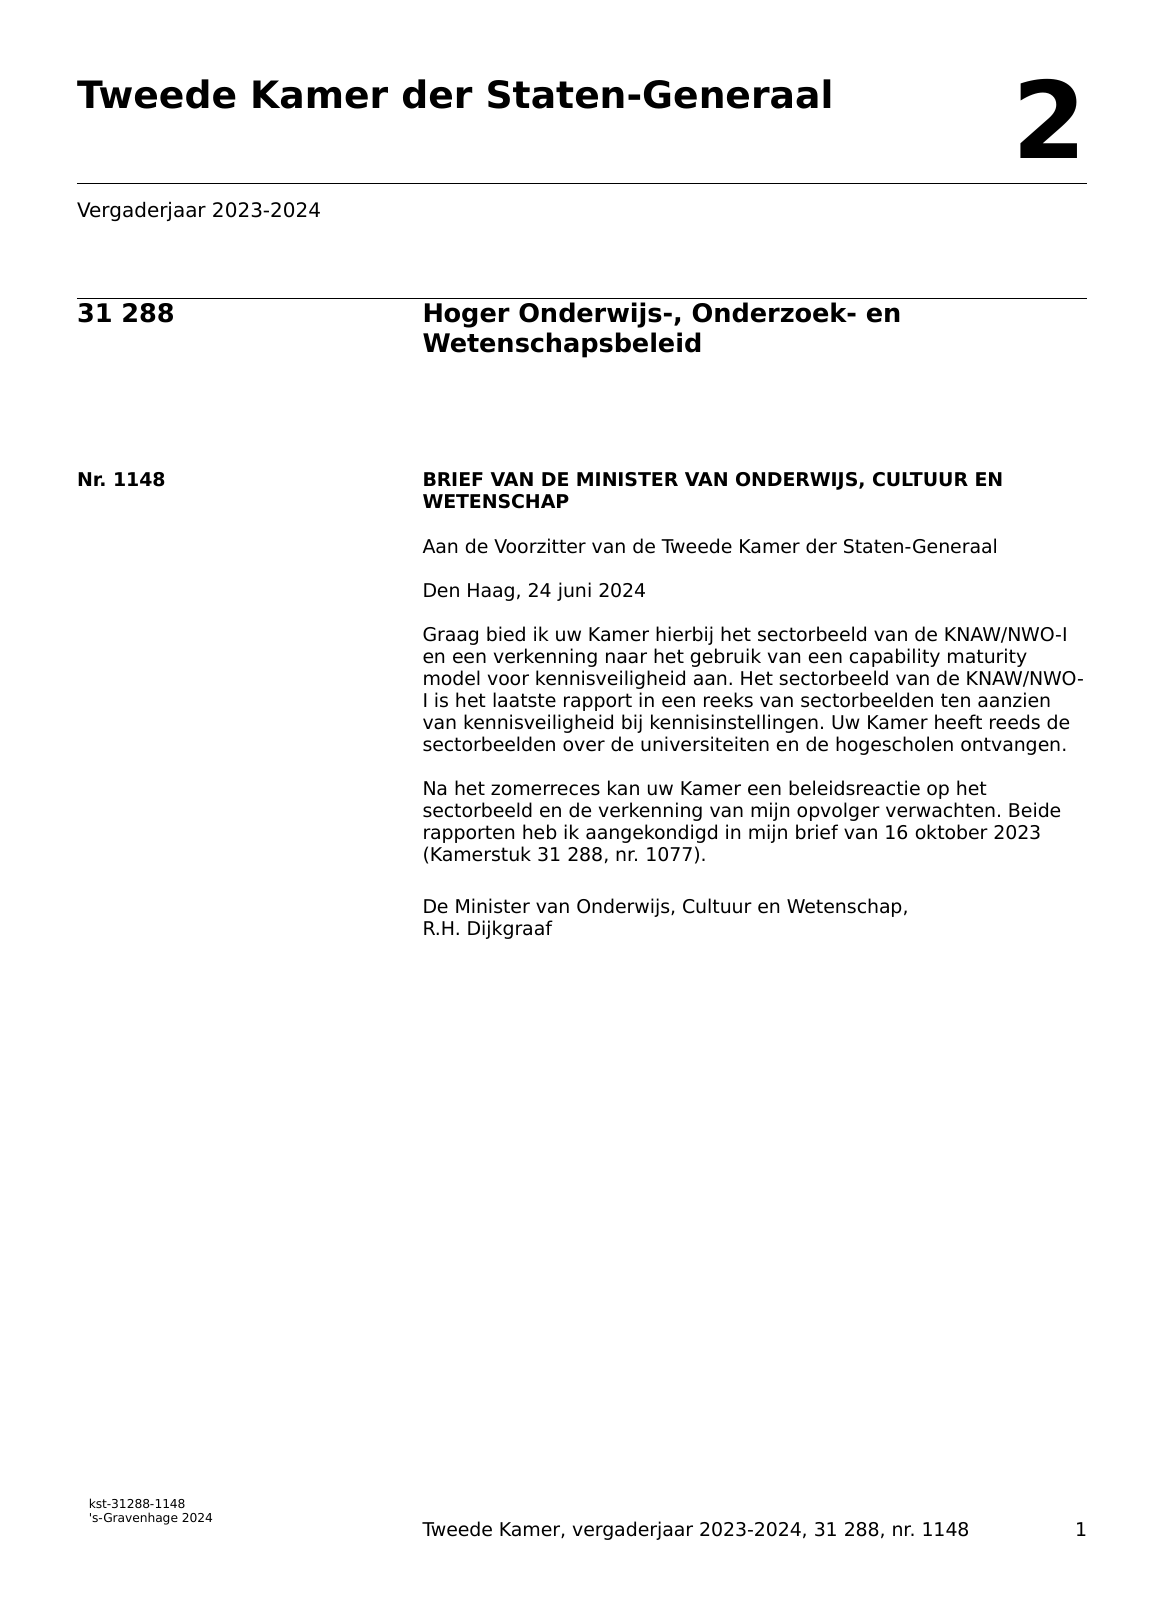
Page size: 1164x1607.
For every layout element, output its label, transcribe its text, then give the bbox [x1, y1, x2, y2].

text kst-31288-1148 [88, 1497, 323, 1511]
table_header Tweede Kamer der Staten-Generaal [77, 59, 886, 183]
text Aan de Voorzitter van de Tweede Kamer der Staten-Generaal [422, 536, 1087, 557]
subtitle Nr. 1148 BRIEF VAN DE MINISTER VAN ONDERWIJS, CULTUUR EN WETENSCHAP [77, 469, 1087, 513]
text De Minister van Onderwijs, Cultuur en Wetenschap, R.H. Dijkgraaf [422, 896, 1087, 940]
text 's-Gravenhage 2024 [88, 1511, 323, 1525]
text Den Haag, 24 juni 2024 [422, 580, 1087, 602]
table_header 2 [886, 59, 1087, 183]
text Na het zomerreces kan uw Kamer een beleidsreactie op het sectorbeeld en de verkenning van mijn opvolger verwachten. Beide rapporten heb ik aangekondigd in mijn brief van 16 oktober 2023 (Kamerstuk 31 288, nr. 1077). [422, 778, 1087, 866]
text Graag bied ik uw Kamer hierbij het sectorbeeld van de KNAW/NWO-I en een verkenning naar het gebruik van een capability maturity model voor kennisveiligheid aan. Het sectorbeeld van de KNAW/NWO-I is het laatste rapport in een reeks van sectorbeelden ten aanzien van kennisveiligheid bij kennisinstellingen. Uw Kamer heeft reeds de sectorbeelden over de universiteiten en de hogescholen ontvangen. [422, 624, 1087, 756]
subtitle 31 288 Hoger Onderwijs-, Onderzoek- en Wetenschapsbeleid [77, 299, 1087, 358]
table_cell Vergaderjaar 2023-2024 [77, 184, 1087, 298]
